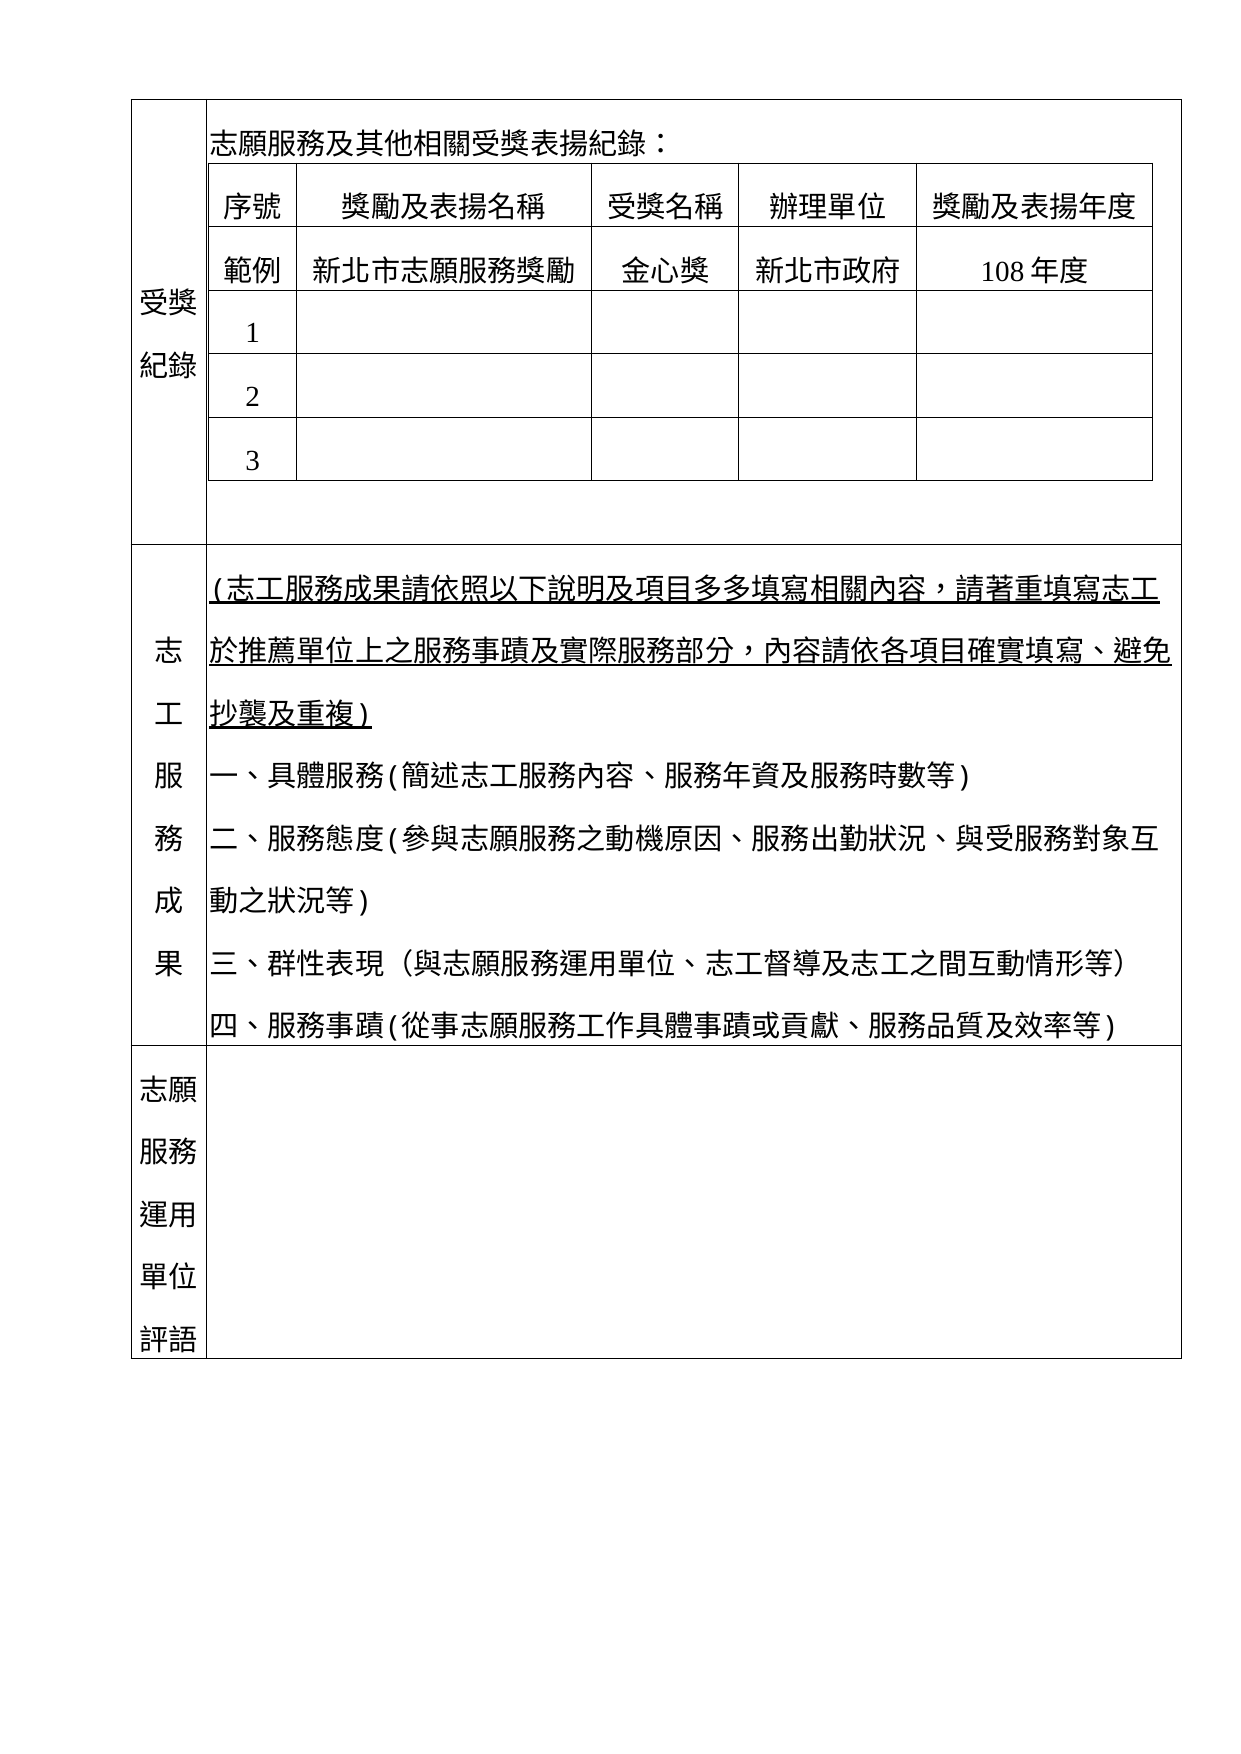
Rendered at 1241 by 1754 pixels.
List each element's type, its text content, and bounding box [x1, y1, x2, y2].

table_cell [739, 354, 916, 417]
table_header 辦理單位 [739, 164, 916, 226]
table_cell [917, 354, 1152, 417]
table_cell 108年度 [917, 227, 1152, 289]
table_header 受獎名稱 [592, 164, 738, 226]
table_header 獎勵及表揚名稱 [297, 164, 591, 226]
table_cell [739, 291, 916, 353]
table_cell [917, 291, 1152, 353]
table_cell 新北市政府 [739, 227, 916, 289]
table_cell [297, 354, 591, 417]
table_cell [917, 418, 1152, 480]
table_cell [592, 354, 738, 417]
table_cell 新北市志願服務獎勵 [297, 227, 591, 289]
table_cell 志願服務運用單位評語 [132, 1046, 206, 1358]
table_cell [592, 291, 738, 353]
table_cell [297, 418, 591, 480]
table_cell [739, 418, 916, 480]
table_cell 金心獎 [592, 227, 738, 289]
table_cell (志工服務成果請依照以下說明及項目多多填寫相關內容，請著重填寫志工於推薦單位上之服務事蹟及實際服務部分，內容請依各項目確實填寫、避免抄襲及重複) 一、具體服務(簡述志工服務內容、服務年資及服務時數等) 二、服務態度(參與志願服務之動機原因、服務出勤狀況、與受服務對象互動之狀況等) 三、群性表現（與志願服務運用單位、志工督導及志工之間互動情形等） 四、服務事蹟(從事志願服務工作具體事蹟或貢獻、服務品質及效率等) [207, 545, 1181, 1045]
table_cell 3 [209, 418, 296, 480]
table_cell 志願服務及其他相關受獎表揚紀錄： [207, 100, 1181, 544]
table_header 獎勵及表揚年度 [917, 164, 1152, 226]
table_cell [592, 418, 738, 480]
table_cell 1 [209, 291, 296, 353]
table_cell 受獎紀錄 [132, 100, 206, 544]
table_cell [207, 1046, 1181, 1358]
table_cell [297, 291, 591, 353]
table_header 序號 [209, 164, 296, 226]
table_cell 2 [209, 354, 296, 417]
table_cell 志 工 服 務 成 果 [132, 545, 206, 1045]
table_cell 範例 [209, 227, 296, 289]
